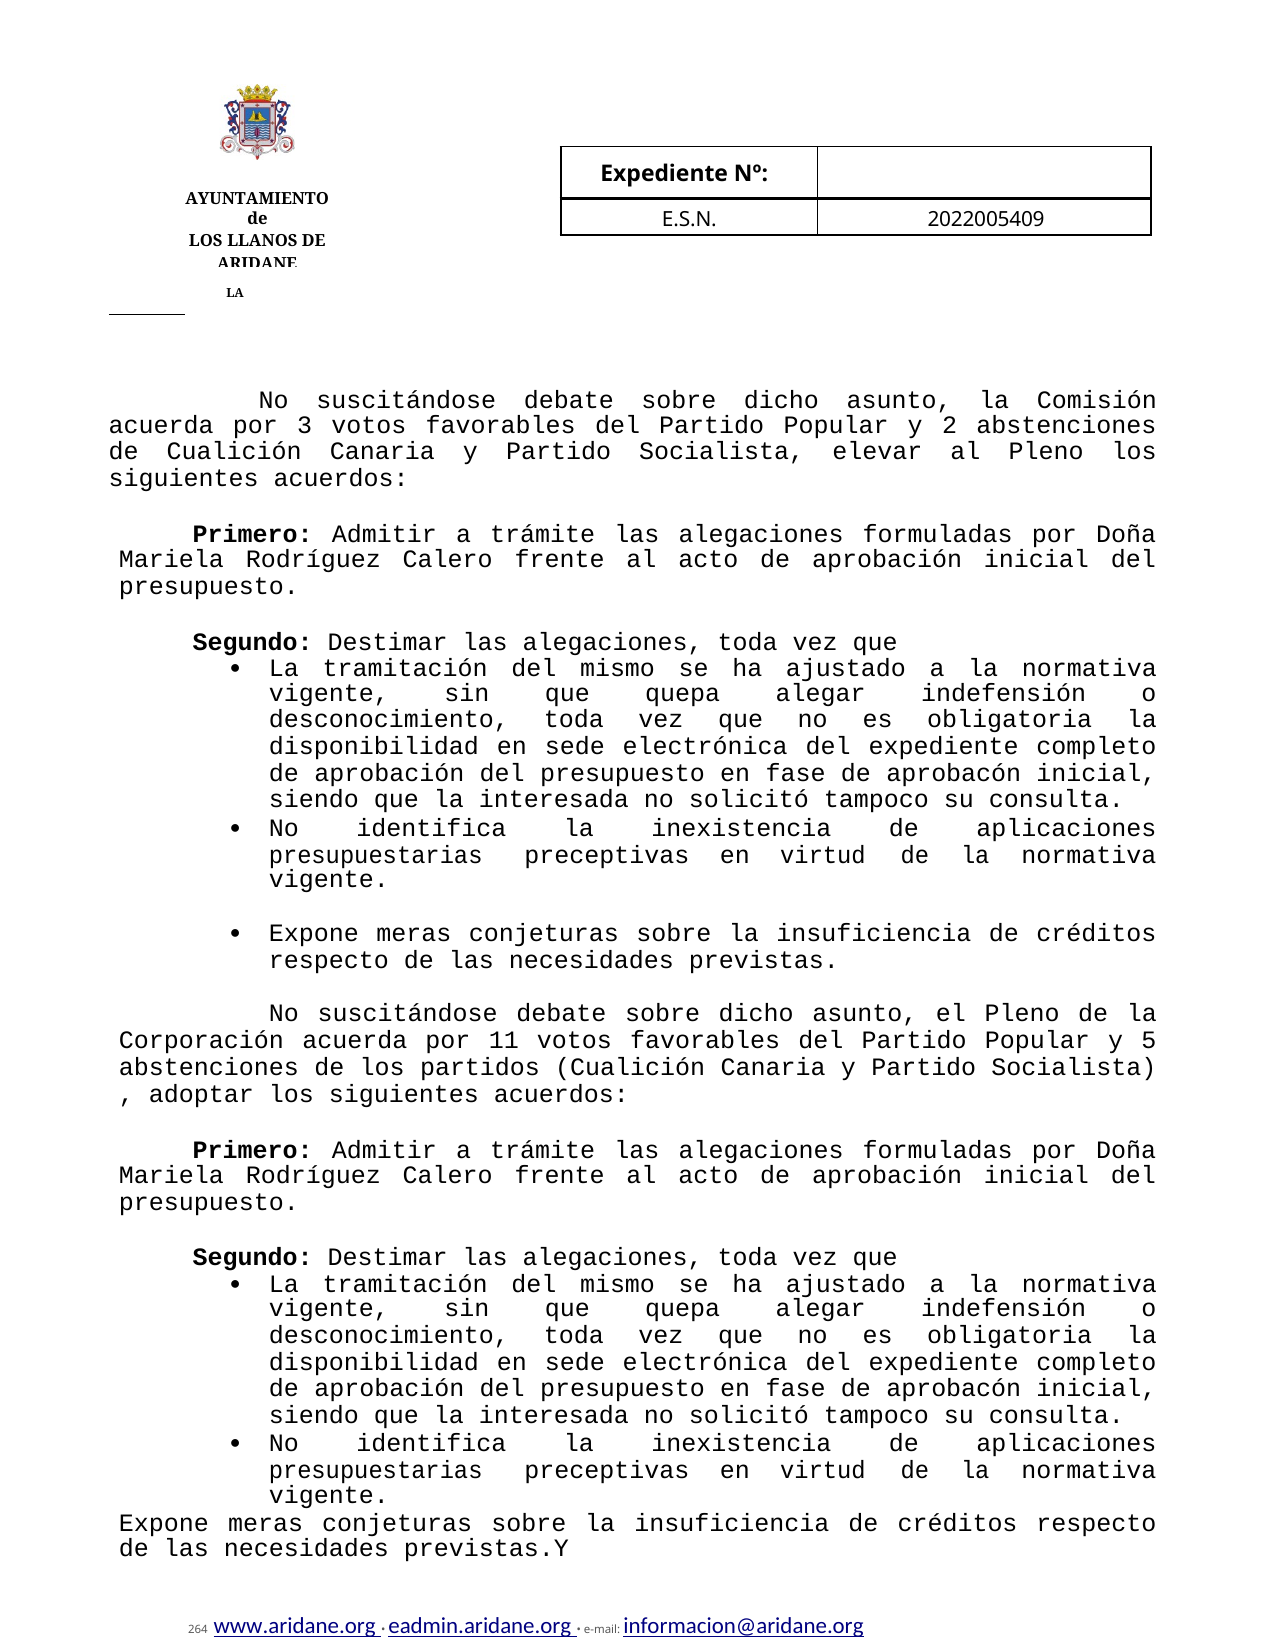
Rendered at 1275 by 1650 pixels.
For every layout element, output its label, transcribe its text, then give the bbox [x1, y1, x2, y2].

text Primero: Admitir a trámite las alegaciones formuladas por Doña Mariela Rodríguez Calero frente al acto de aprobación inicial del presupuesto. [119, 521, 1156, 602]
text Segundo: Destimar las alegaciones, toda vez que [192, 629, 1169, 656]
text Primero: Admitir a trámite las alegaciones formuladas por Doña Mariela Rodríguez Calero frente al acto de aprobación inicial del presupuesto. [119, 1137, 1156, 1218]
table_header Expediente Nº: [562, 147, 817, 197]
list No identifica la inexistencia de aplicaciones [231, 815, 1169, 842]
list Expone meras conjeturas sobre la insuficiencia de créditos respecto de las necesidades previstas. [231, 920, 1157, 974]
text presupuestarias preceptivas en virtud de la normativa vigente. [269, 1457, 1157, 1511]
table_cell E.S.N. [562, 200, 817, 234]
text , adoptar los siguientes acuerdos: [119, 1081, 1169, 1109]
text Expone meras conjeturas sobre la insuficiencia de créditos respecto de las necesidades previstas.Y [119, 1511, 1169, 1564]
list La tramitación del mismo se ha ajustado a la normativa vigente, sin que quepa alegar indefensión o desconocimiento, toda vez que no es obligatoria la disponibilidad en sede electrónica del expediente completo de aprobación del presupuesto en fase de aprobacón inicial, siendo que la interesada no solicitó tampoco su consulta. [231, 1271, 1157, 1431]
table_header [818, 147, 1150, 197]
text No suscitándose debate sobre dicho asunto, el Pleno de la Corporación acuerda por 11 votos favorables del Partido Popular y 5 abstenciones de los partidos (Cualición Canaria y Partido Socialista) [119, 1000, 1157, 1081]
table_cell 2022005409 [818, 200, 1150, 234]
subtitle No suscitándose debate sobre dicho asunto, la Comisión acuerda por 3 votos favorables del Partido Popular y 2 abstenciones de Cualición Canaria y Partido Socialista, elevar al Pleno los siguientes acuerdos: [108, 387, 1156, 494]
list No identifica la inexistencia de aplicaciones [231, 1431, 1169, 1457]
text Segundo: Destimar las alegaciones, toda vez que [192, 1244, 1169, 1271]
text presupuestarias preceptivas en virtud de la normativa vigente. [269, 842, 1157, 895]
list La tramitación del mismo se ha ajustado a la normativa vigente, sin que quepa alegar indefensión o desconocimiento, toda vez que no es obligatoria la disponibilidad en sede electrónica del expediente completo de aprobación del presupuesto en fase de aprobacón inicial, siendo que la interesada no solicitó tampoco su consulta. [231, 656, 1157, 815]
